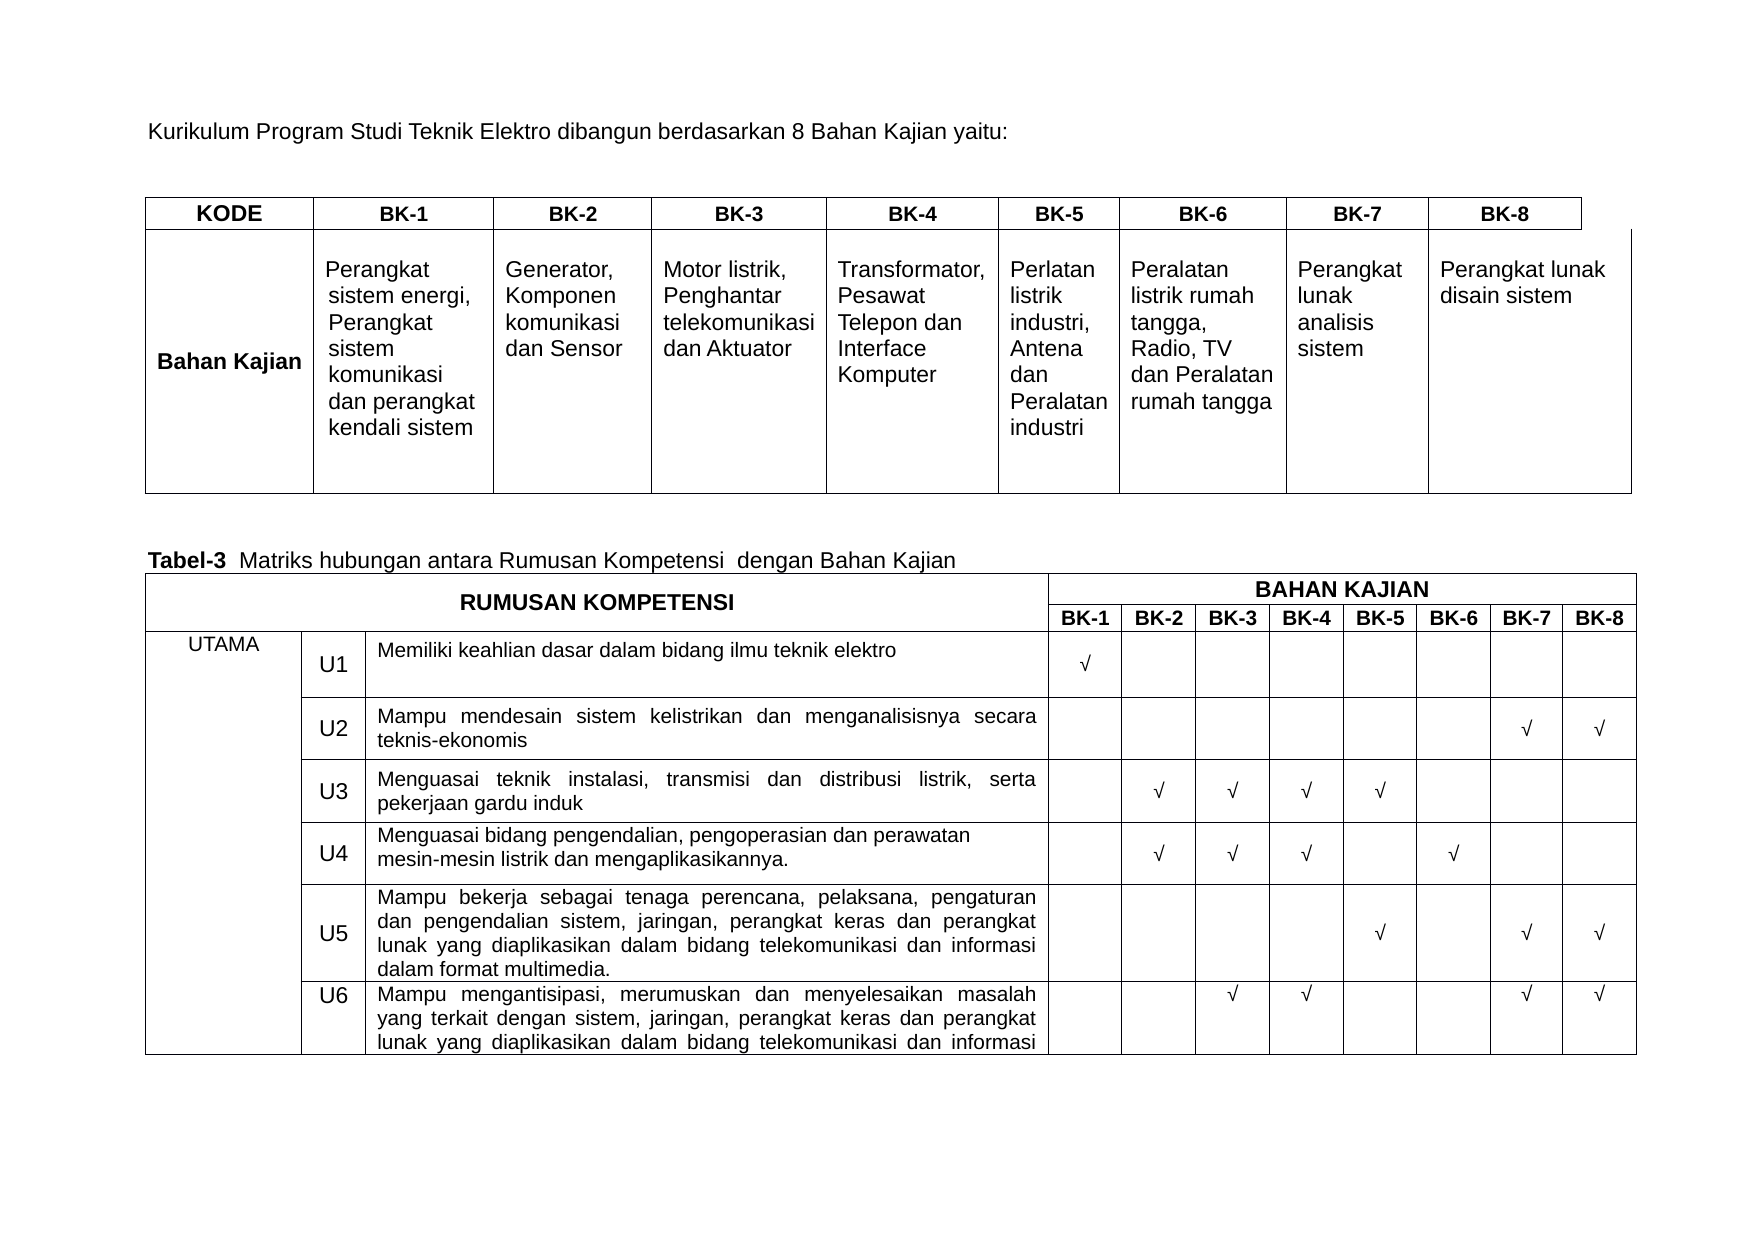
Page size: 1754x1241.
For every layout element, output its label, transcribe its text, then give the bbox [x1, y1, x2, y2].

table_cell Mampu mendesain sistem kelistrikan dan menganalisisnya secara teknis-ekonomis [366, 698, 1048, 759]
table_cell √ [1417, 823, 1490, 884]
table_cell [1049, 885, 1121, 981]
table_cell BK-7 [1491, 605, 1562, 631]
table_cell √ [1563, 698, 1636, 759]
table_cell √ [1344, 760, 1416, 822]
table_cell BK-3 [1196, 605, 1269, 631]
table_header BK-8 [1429, 198, 1581, 228]
table_cell [1417, 698, 1490, 759]
table_cell √ [1049, 632, 1121, 697]
text Tabel-3 Matriks hubungan antara Rumusan Kompetensi dengan Bahan Kajian [148, 547, 1606, 573]
table_cell U2 [302, 698, 365, 759]
table_cell √ [1491, 982, 1562, 1054]
table_cell Bahan Kajian [146, 230, 313, 493]
table_cell [1491, 632, 1562, 697]
table_cell U1 [302, 632, 365, 697]
table_header BK-1 [314, 198, 493, 228]
table_cell √ [1563, 982, 1636, 1054]
table_cell BK-5 [1344, 605, 1416, 631]
table_cell [1270, 885, 1343, 981]
table_cell [1049, 760, 1121, 822]
table_cell [1563, 823, 1636, 884]
table_cell BK-4 [1270, 605, 1343, 631]
table_cell [1270, 698, 1343, 759]
table_header [1582, 197, 1632, 228]
table_cell [1049, 982, 1121, 1054]
table_cell Perangkat lunak disain sistem [1429, 229, 1631, 493]
table_cell [1417, 760, 1490, 822]
table_cell √ [1196, 823, 1269, 884]
table_cell UTAMA [146, 632, 301, 1054]
table_header BK-5 [999, 198, 1119, 228]
table_cell [1344, 632, 1416, 697]
table_cell [1196, 632, 1269, 697]
table_cell [1563, 760, 1636, 822]
table_header BAHAN KAJIAN [1049, 574, 1636, 604]
table_cell Menguasai bidang pengendalian, pengoperasian dan perawatan mesin-mesin listrik dan mengaplikasikannya. [366, 823, 1048, 884]
table_cell [1417, 982, 1490, 1054]
table_cell Memiliki keahlian dasar dalam bidang ilmu teknik elektro [366, 632, 1048, 697]
table_cell Mampu mengantisipasi, merumuskan dan menyelesaikan masalah yang terkait dengan sistem, jaringan, perangkat keras dan perangkat lunak yang diaplikasikan dalam bidang telekomunikasi dan informasi [366, 982, 1048, 1054]
text Kurikulum Program Studi Teknik Elektro dibangun berdasarkan 8 Bahan Kajian yaitu: [148, 118, 1606, 144]
table_header RUMUSAN KOMPETENSI [146, 574, 1048, 631]
table_cell √ [1122, 760, 1195, 822]
table_cell [1344, 698, 1416, 759]
table_cell U6 [302, 982, 365, 1054]
table_cell U5 [302, 885, 365, 981]
table_cell √ [1270, 982, 1343, 1054]
table_cell √ [1491, 698, 1562, 759]
table_cell Mampu bekerja sebagai tenaga perencana, pelaksana, pengaturan dan pengendalian sistem, jaringan, perangkat keras dan perangkat lunak yang diaplikasikan dalam bidang telekomunikasi dan informasi dalam format multimedia. [366, 885, 1048, 981]
table_cell Menguasai teknik instalasi, transmisi dan distribusi listrik, serta pekerjaan gardu induk [366, 760, 1048, 822]
table_cell BK-1 [1049, 605, 1121, 631]
table_cell U3 [302, 760, 365, 822]
table_cell [1270, 632, 1343, 697]
table_cell [1122, 632, 1195, 697]
table_header BK-2 [494, 198, 651, 228]
table_cell Perangkat sistem energi, Perangkat sistem komunikasi dan perangkat kendali sistem [314, 230, 493, 493]
table_cell [1122, 698, 1195, 759]
table_cell Peralatan listrik rumah tangga, Radio, TV dan Peralatan rumah tangga [1120, 230, 1286, 493]
table_cell [1196, 885, 1269, 981]
table_cell √ [1270, 823, 1343, 884]
table_cell √ [1270, 760, 1343, 822]
table_cell √ [1196, 982, 1269, 1054]
table_cell Transformator, Pesawat Telepon dan Interface Komputer [827, 230, 998, 493]
table_cell [1196, 698, 1269, 759]
table_cell [1491, 760, 1562, 822]
table_cell [1491, 823, 1562, 884]
table_cell [1344, 982, 1416, 1054]
table_cell √ [1344, 885, 1416, 981]
table_header BK-6 [1120, 198, 1286, 228]
table_cell Perangkat lunak analisis sistem [1287, 230, 1428, 493]
table_cell BK-8 [1563, 605, 1636, 631]
table_cell Perlatan listrik industri, Antena dan Peralatan industri [999, 230, 1119, 493]
table_cell [1049, 698, 1121, 759]
table_cell [1049, 823, 1121, 884]
table_cell √ [1122, 823, 1195, 884]
table_cell [1344, 823, 1416, 884]
table_cell √ [1563, 885, 1636, 981]
table_header BK-3 [652, 198, 826, 228]
table_cell [1417, 632, 1490, 697]
table_cell Motor listrik, Penghantar telekomunikasi dan Aktuator [652, 230, 826, 493]
table_header BK-7 [1287, 198, 1428, 228]
table_cell Generator, Komponen komunikasi dan Sensor [494, 230, 651, 493]
table_cell [1122, 982, 1195, 1054]
table_cell [1122, 885, 1195, 981]
table_cell U4 [302, 823, 365, 884]
table_cell √ [1491, 885, 1562, 981]
table_cell [1417, 885, 1490, 981]
table_header BK-4 [827, 198, 998, 228]
table_cell √ [1196, 760, 1269, 822]
table_header KODE [146, 198, 313, 228]
table_cell BK-6 [1417, 605, 1490, 631]
table_cell BK-2 [1122, 605, 1195, 631]
table_cell [1563, 632, 1636, 697]
